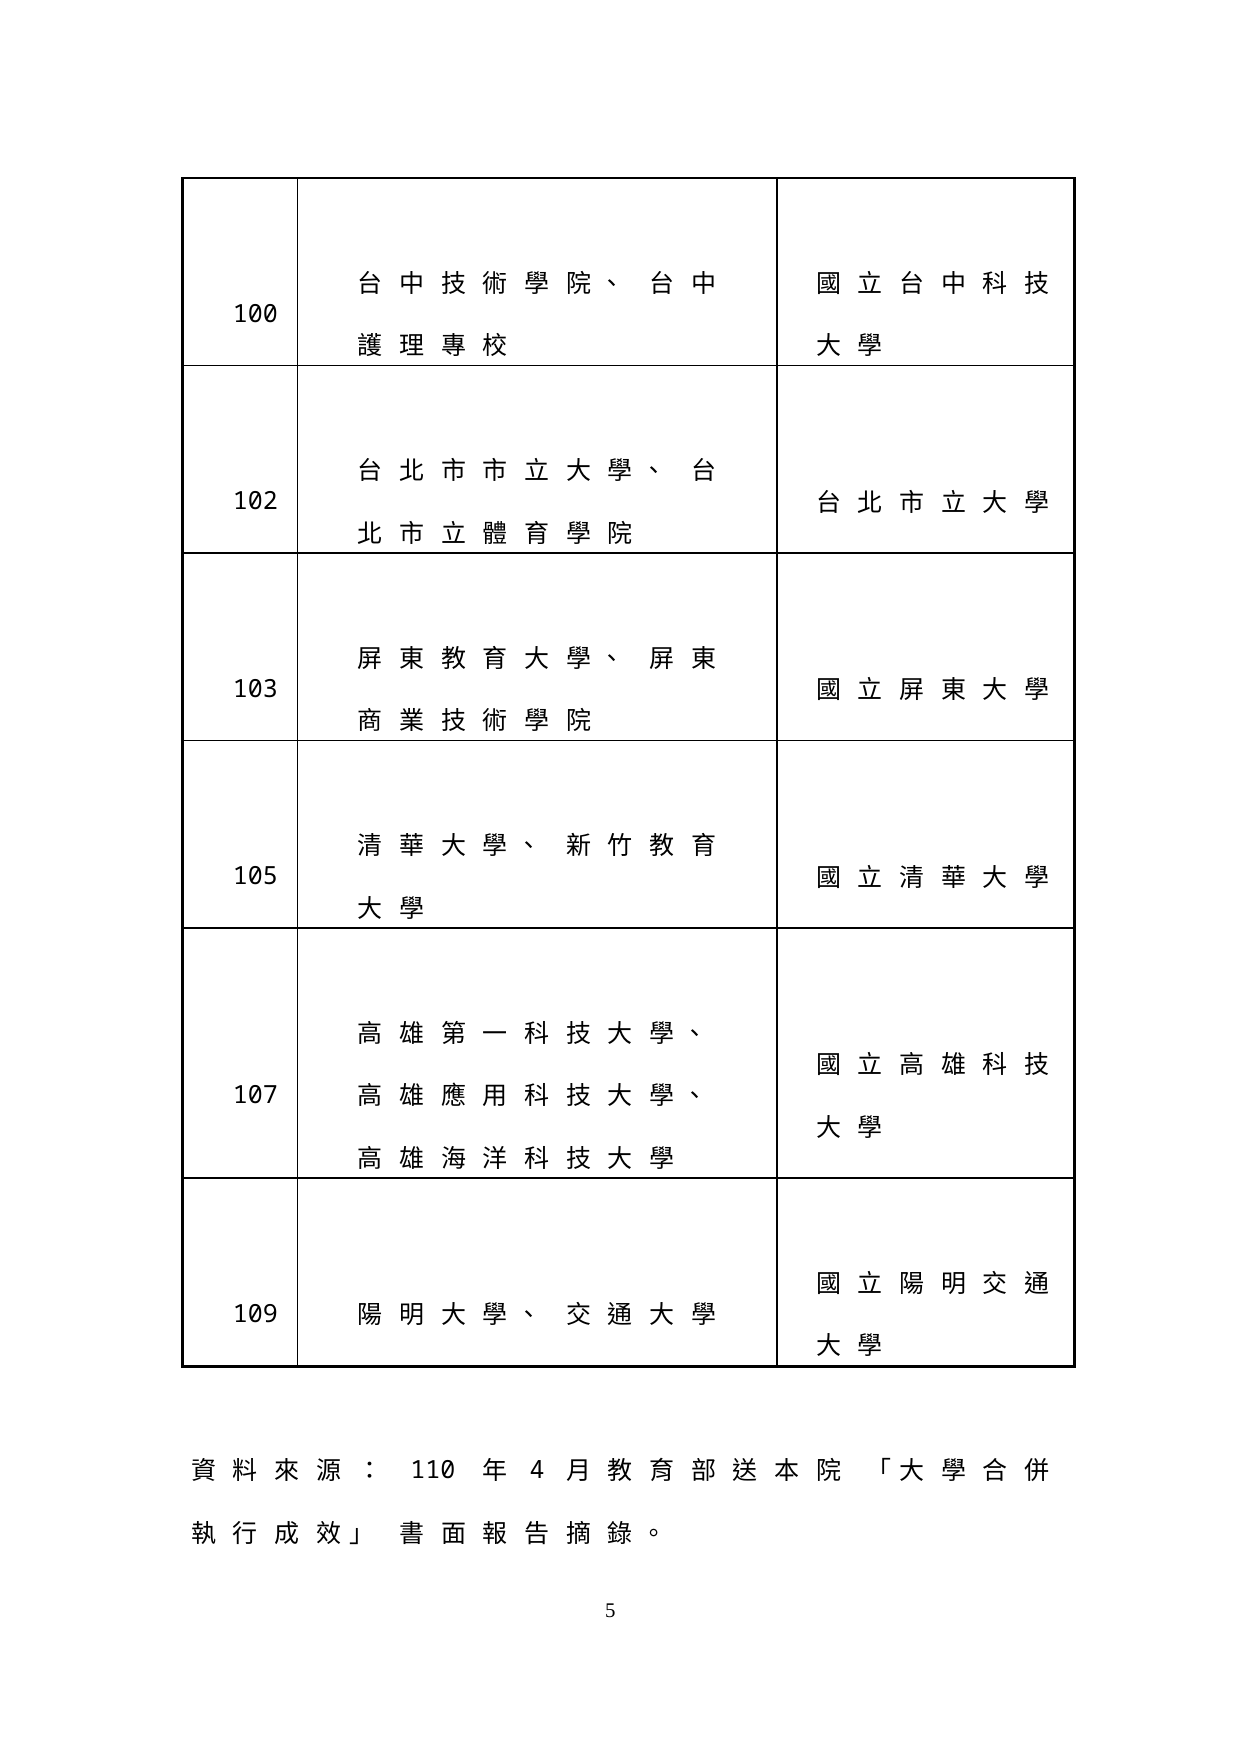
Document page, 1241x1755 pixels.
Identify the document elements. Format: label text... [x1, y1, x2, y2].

table_cell 105 [184, 741, 297, 927]
text 資料來源：110年4月教育部送本院「大學合併執行成效」書面報告摘錄。 [183, 1427, 1058, 1552]
table_cell 屏東教育大學、屏東商業技術學院 [298, 554, 776, 740]
table_cell 國立高雄科技大學 [778, 929, 1073, 1177]
table_cell 台北市市立大學、台北市立體育學院 [298, 366, 776, 552]
table_cell 國立屏東大學 [778, 554, 1073, 740]
table_cell 109 [184, 1179, 297, 1365]
table_cell 高雄第一科技大學、高雄應用科技大學、高雄海洋科技大學 [298, 929, 776, 1177]
table_cell 陽明大學、交通大學 [298, 1179, 776, 1365]
table_cell 107 [184, 929, 297, 1177]
table_cell 清華大學、新竹教育大學 [298, 741, 776, 927]
table_cell 國立台中科技大學 [778, 179, 1073, 365]
table_cell 102 [184, 366, 297, 552]
table_cell 國立陽明交通大學 [778, 1179, 1073, 1365]
table_cell 103 [184, 554, 297, 740]
table_cell 台中技術學院、台中護理專校 [298, 179, 776, 365]
table_cell 100 [184, 179, 297, 365]
table_cell 台北市立大學 [778, 366, 1073, 552]
table_cell 國立清華大學 [778, 741, 1073, 927]
